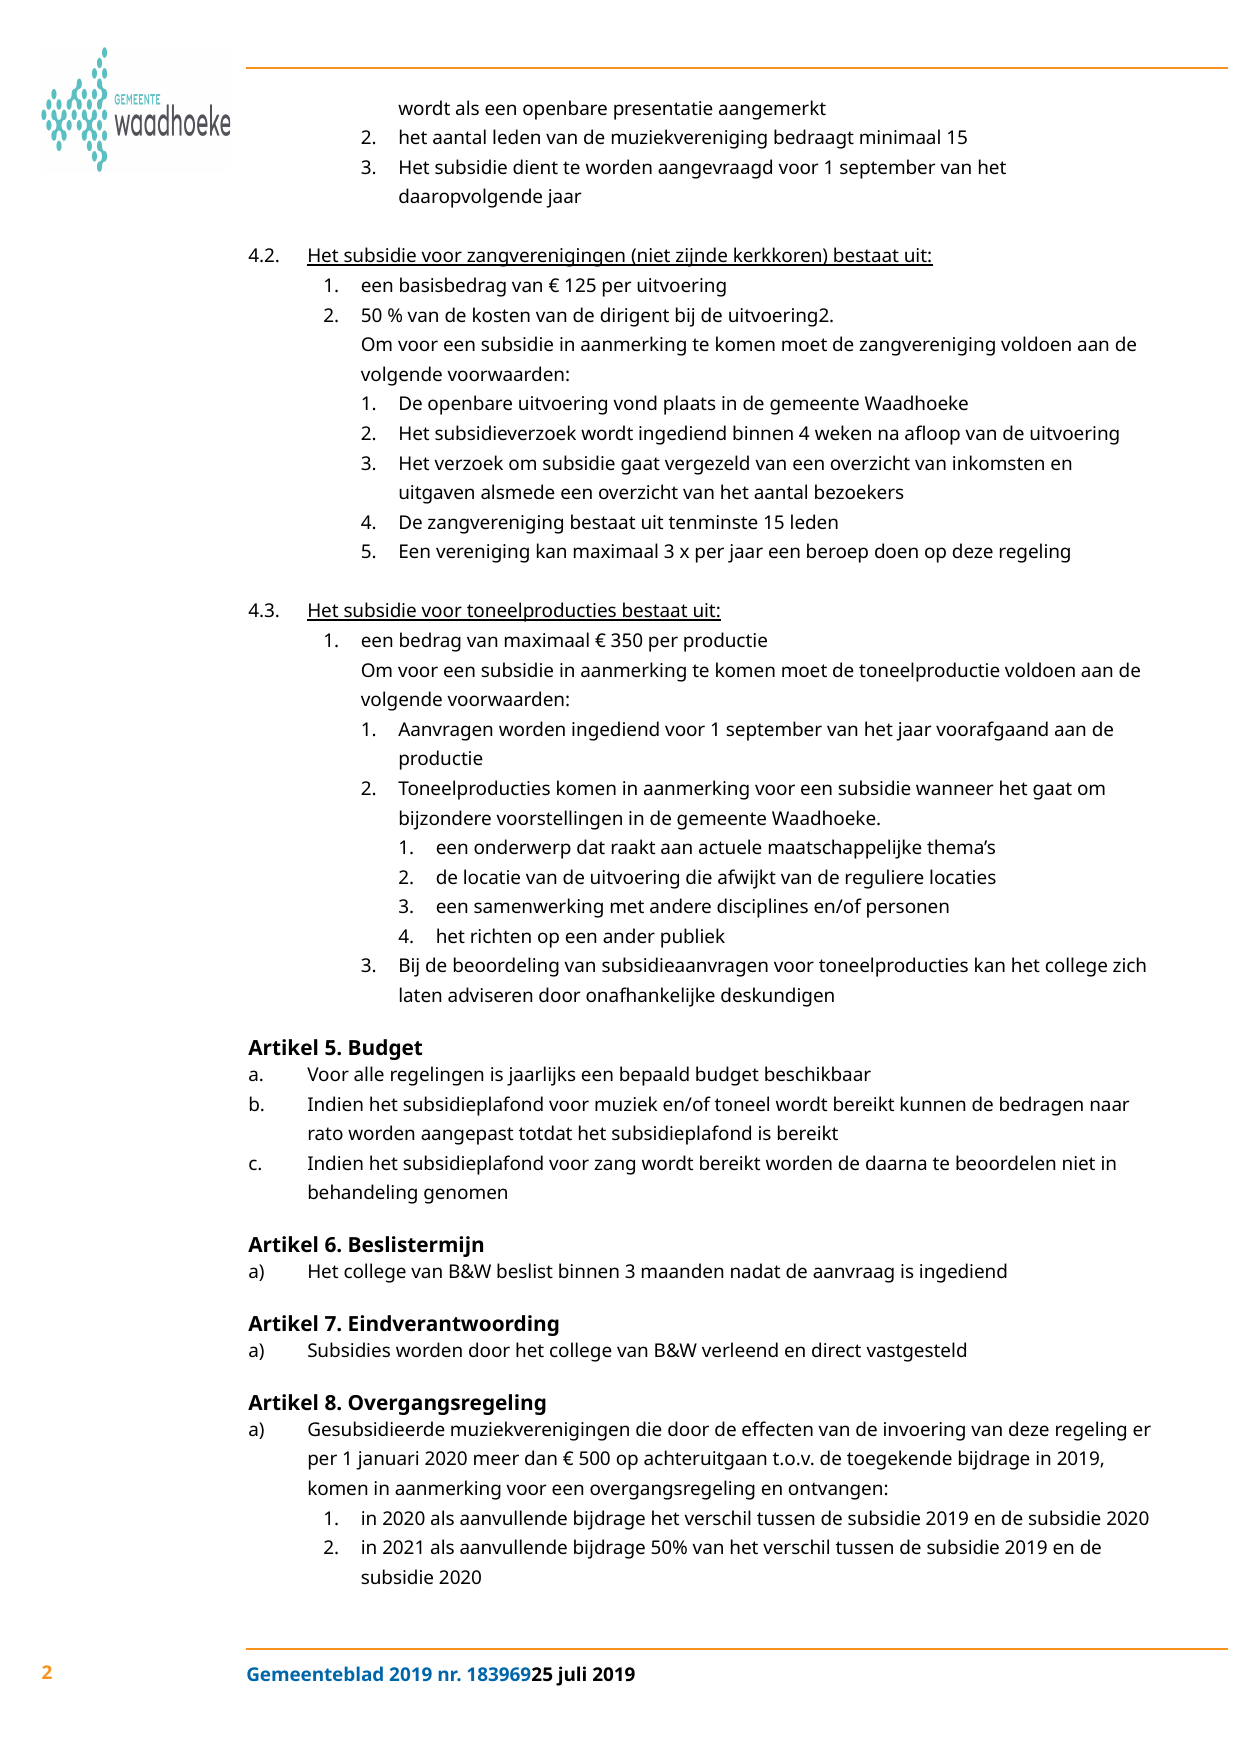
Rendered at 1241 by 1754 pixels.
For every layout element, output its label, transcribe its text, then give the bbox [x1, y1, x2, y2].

list Het college van B&W beslist binnen 3 maanden nadat de aanvraag is ingediend [248, 1258, 1152, 1284]
list Gesubsidieerde muziekverenigingen die door de effecten van de invoering van deze regeling er per 1 januari 2020 meer dan € 500 op achteruitgaan t.o.v. de toegekende bijdrage in 2019, komen in aanmerking voor een overgangsregeling en ontvangen: [248, 1416, 1152, 1501]
list De zangvereniging bestaat uit tenminste 15 leden [361, 509, 1152, 535]
list Indien het subsidieplafond voor zang wordt bereikt worden de daarna te beoordelen niet in behandeling genomen [248, 1150, 1152, 1205]
text Artikel 8. Overgangsregeling [248, 1388, 1152, 1416]
list Aanvragen worden ingediend voor 1 september van het jaar voorafgaand aan de productie [361, 716, 1152, 771]
list Het subsidie voor toneelproducties bestaat uit: [248, 598, 1152, 623]
list een onderwerp dat raakt aan actuele maatschappelijke thema’s [398, 834, 1152, 860]
list een bedrag van maximaal € 350 per productie [323, 627, 1152, 653]
list Om voor een subsidie in aanmerking te komen moet de toneelproductie voldoen aan de volgende voorwaarden: [323, 657, 1152, 712]
list Indien het subsidieplafond voor muziek en/of toneel wordt bereikt kunnen de bedragen naar rato worden aangepast totdat het subsidieplafond is bereikt [248, 1091, 1152, 1146]
list in 2021 als aanvullende bijdrage 50% van het verschil tussen de subsidie 2019 en de subsidie 2020 [323, 1534, 1152, 1590]
list Het subsidie voor zangverenigingen (niet zijnde kerkkoren) bestaat uit: [248, 243, 1152, 268]
list een basisbedrag van € 125 per uitvoering [323, 272, 1152, 298]
list in 2020 als aanvullende bijdrage het verschil tussen de subsidie 2019 en de subsidie 2020 [323, 1505, 1152, 1531]
text Artikel 5. Budget [248, 1033, 1152, 1061]
list Subsidies worden door het college van B&W verleend en direct vastgesteld [248, 1337, 1152, 1363]
text Artikel 7. Eindverantwoording [248, 1309, 1152, 1337]
list een samenwerking met andere disciplines en/of personen [398, 893, 1152, 919]
list Bij de beoordeling van subsidieaanvragen voor toneelproducties kan het college zich laten adviseren door onafhankelijke deskundigen [361, 953, 1152, 1008]
list Een vereniging kan maximaal 3 x per jaar een beroep doen op deze regeling [361, 538, 1152, 564]
list De openbare uitvoering vond plaats in de gemeente Waadhoeke [361, 391, 1152, 416]
list de locatie van de uitvoering die afwijkt van de reguliere locaties [398, 864, 1152, 890]
list het richten op een ander publiek [398, 923, 1152, 949]
list het aantal leden van de muziekvereniging bedraagt minimaal 15 [361, 124, 1152, 150]
list Voor alle regelingen is jaarlijks een bepaald budget beschikbaar [248, 1061, 1152, 1087]
picture [41, 47, 231, 172]
list Het subsidieverzoek wordt ingediend binnen 4 weken na afloop van de uitvoering [361, 420, 1152, 446]
list Toneelproducties komen in aanmerking voor een subsidie wanneer het gaat om bijzondere voorstellingen in de gemeente Waadhoeke. [361, 775, 1152, 831]
text Artikel 6. Beslistermijn [248, 1230, 1152, 1258]
list Om voor een subsidie in aanmerking te komen moet de zangvereniging voldoen aan de volgende voorwaarden: [323, 331, 1152, 387]
list Het verzoek om subsidie gaat vergezeld van een overzicht van inkomsten en uitgaven alsmede een overzicht van het aantal bezoekers [361, 450, 1152, 505]
list 50 % van de kosten van de dirigent bij de uitvoering2. [323, 302, 1152, 328]
list wordt als een openbare presentatie aangemerkt [361, 95, 1152, 121]
list Het subsidie dient te worden aangevraagd voor 1 september van het daaropvolgende jaar [361, 154, 1152, 209]
